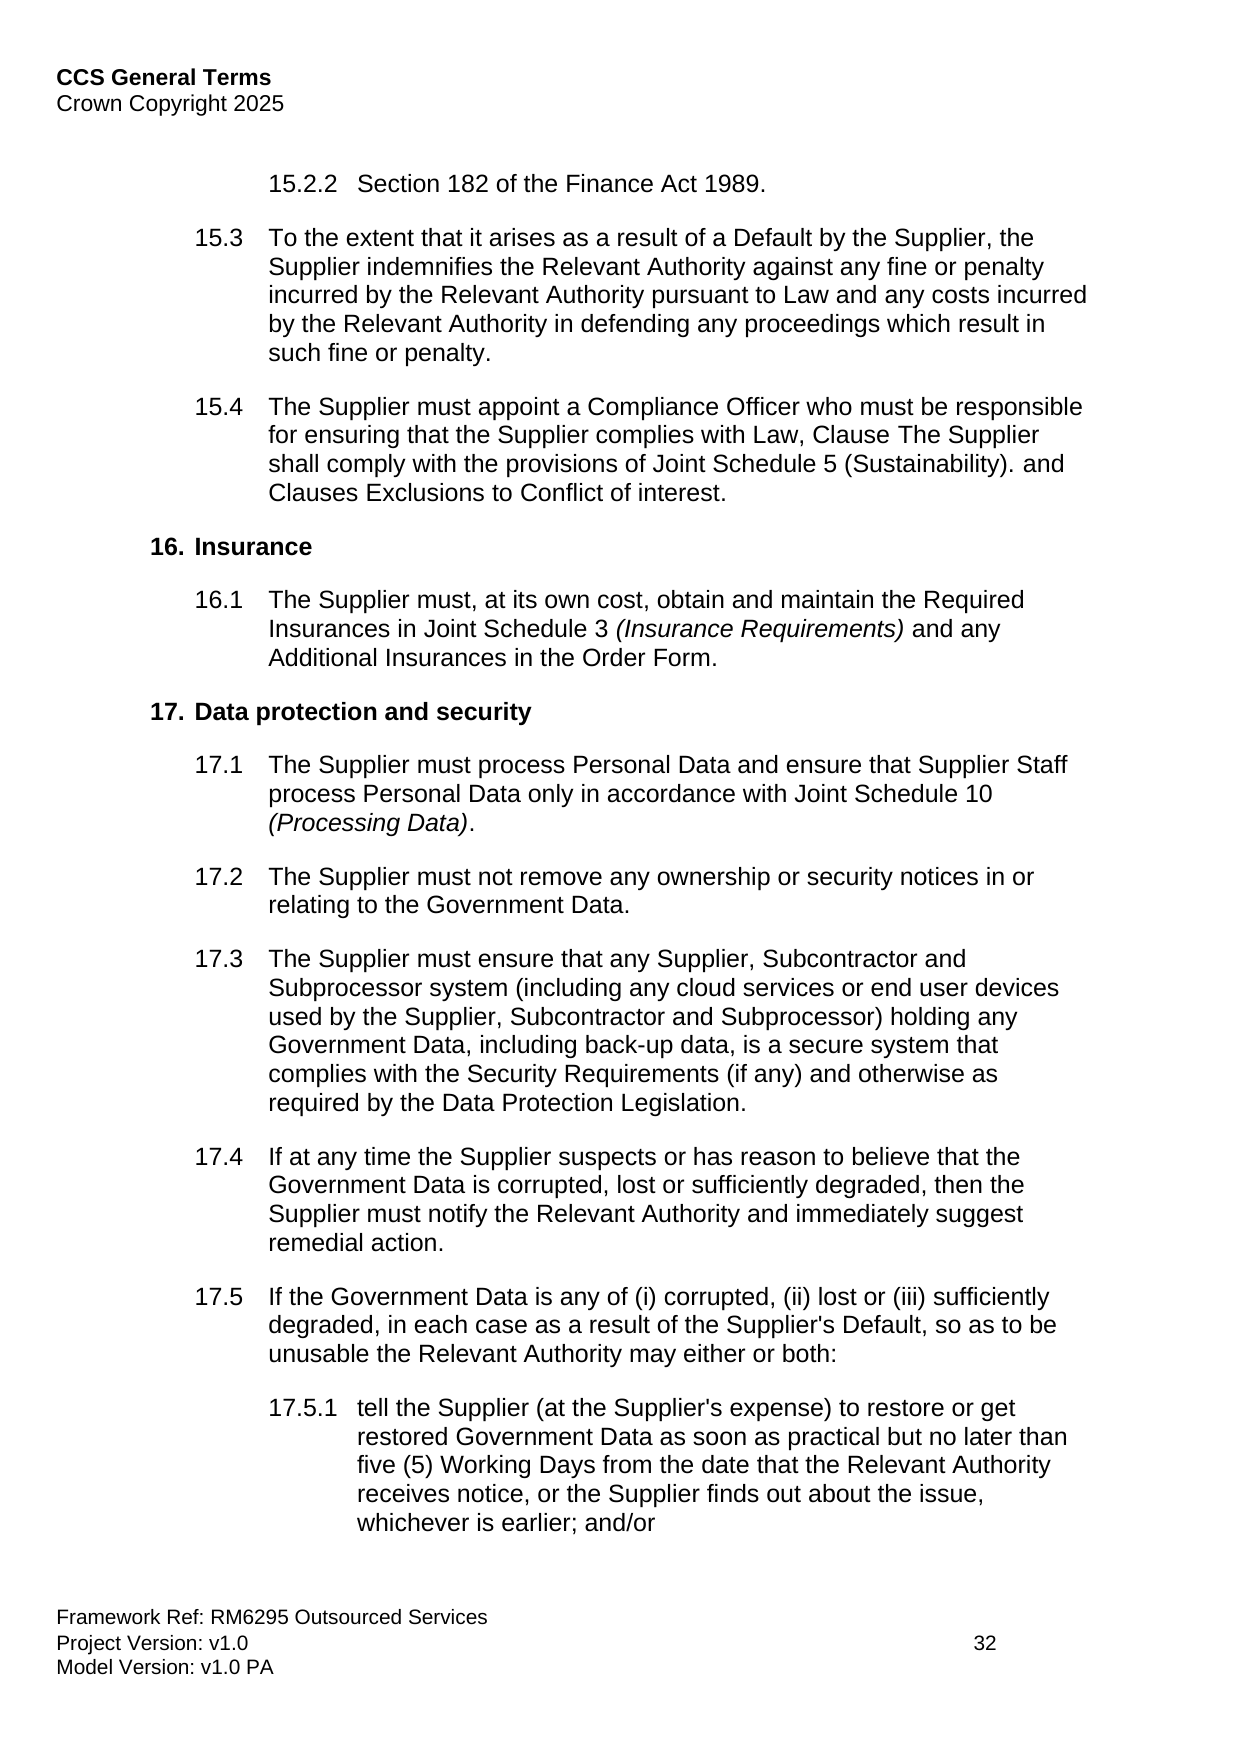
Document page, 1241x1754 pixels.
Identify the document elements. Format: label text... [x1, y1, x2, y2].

list The Supplier must process Personal Data and ensure that Supplier Staff process Personal Data only in accordance with Joint Schedule 10 (Processing Data). [194, 751, 1090, 837]
list Insurance [150, 532, 1090, 561]
list The Supplier must not remove any ownership or security notices in or relating to the Government Data. [194, 862, 1090, 919]
list tell the Supplier (at the Supplier's expense) to restore or get restored Government Data as soon as practical but no later than five (5) Working Days from the date that the Relevant Authority receives notice, or the Supplier finds out about the issue, whichever is earlier; and/or [268, 1393, 1090, 1537]
list The Supplier must appoint a Compliance Officer who must be responsible for ensuring that the Supplier complies with Law, Clause 15.1 and Clauses 30 to 35. [194, 392, 1090, 507]
list If the Government Data is any of (i) corrupted, (ii) lost or (iii) sufficiently degraded, in each case as a result of the Supplier's Default, so as to be unusable the Relevant Authority may either or both: [194, 1282, 1090, 1368]
list Data protection and security [150, 697, 1090, 726]
list To the extent that it arises as a result of a Default by the Supplier, the Supplier indemnifies the Relevant Authority against any fine or penalty incurred by the Relevant Authority pursuant to Law and any costs incurred by the Relevant Authority in defending any proceedings which result in such fine or penalty. [194, 223, 1090, 367]
list The Supplier must, at its own cost, obtain and maintain the Required Insurances in Joint Schedule 3 (Insurance Requirements) and any Additional Insurances in the Order Form. [194, 586, 1090, 672]
list Section 182 of the Finance Act 1989. [268, 169, 1090, 198]
list The Supplier must ensure that any Supplier, Subcontractor and Subprocessor system (including any cloud services or end user devices used by the Supplier, Subcontractor and Subprocessor) holding any Government Data, including back-up data, is a secure system that complies with the Security Requirements (if any) and otherwise as required by the Data Protection Legislation. [194, 944, 1090, 1117]
list If at any time the Supplier suspects or has reason to believe that the Government Data is corrupted, lost or sufficiently degraded, then the Supplier must notify the Relevant Authority and immediately suggest remedial action. [194, 1142, 1090, 1257]
